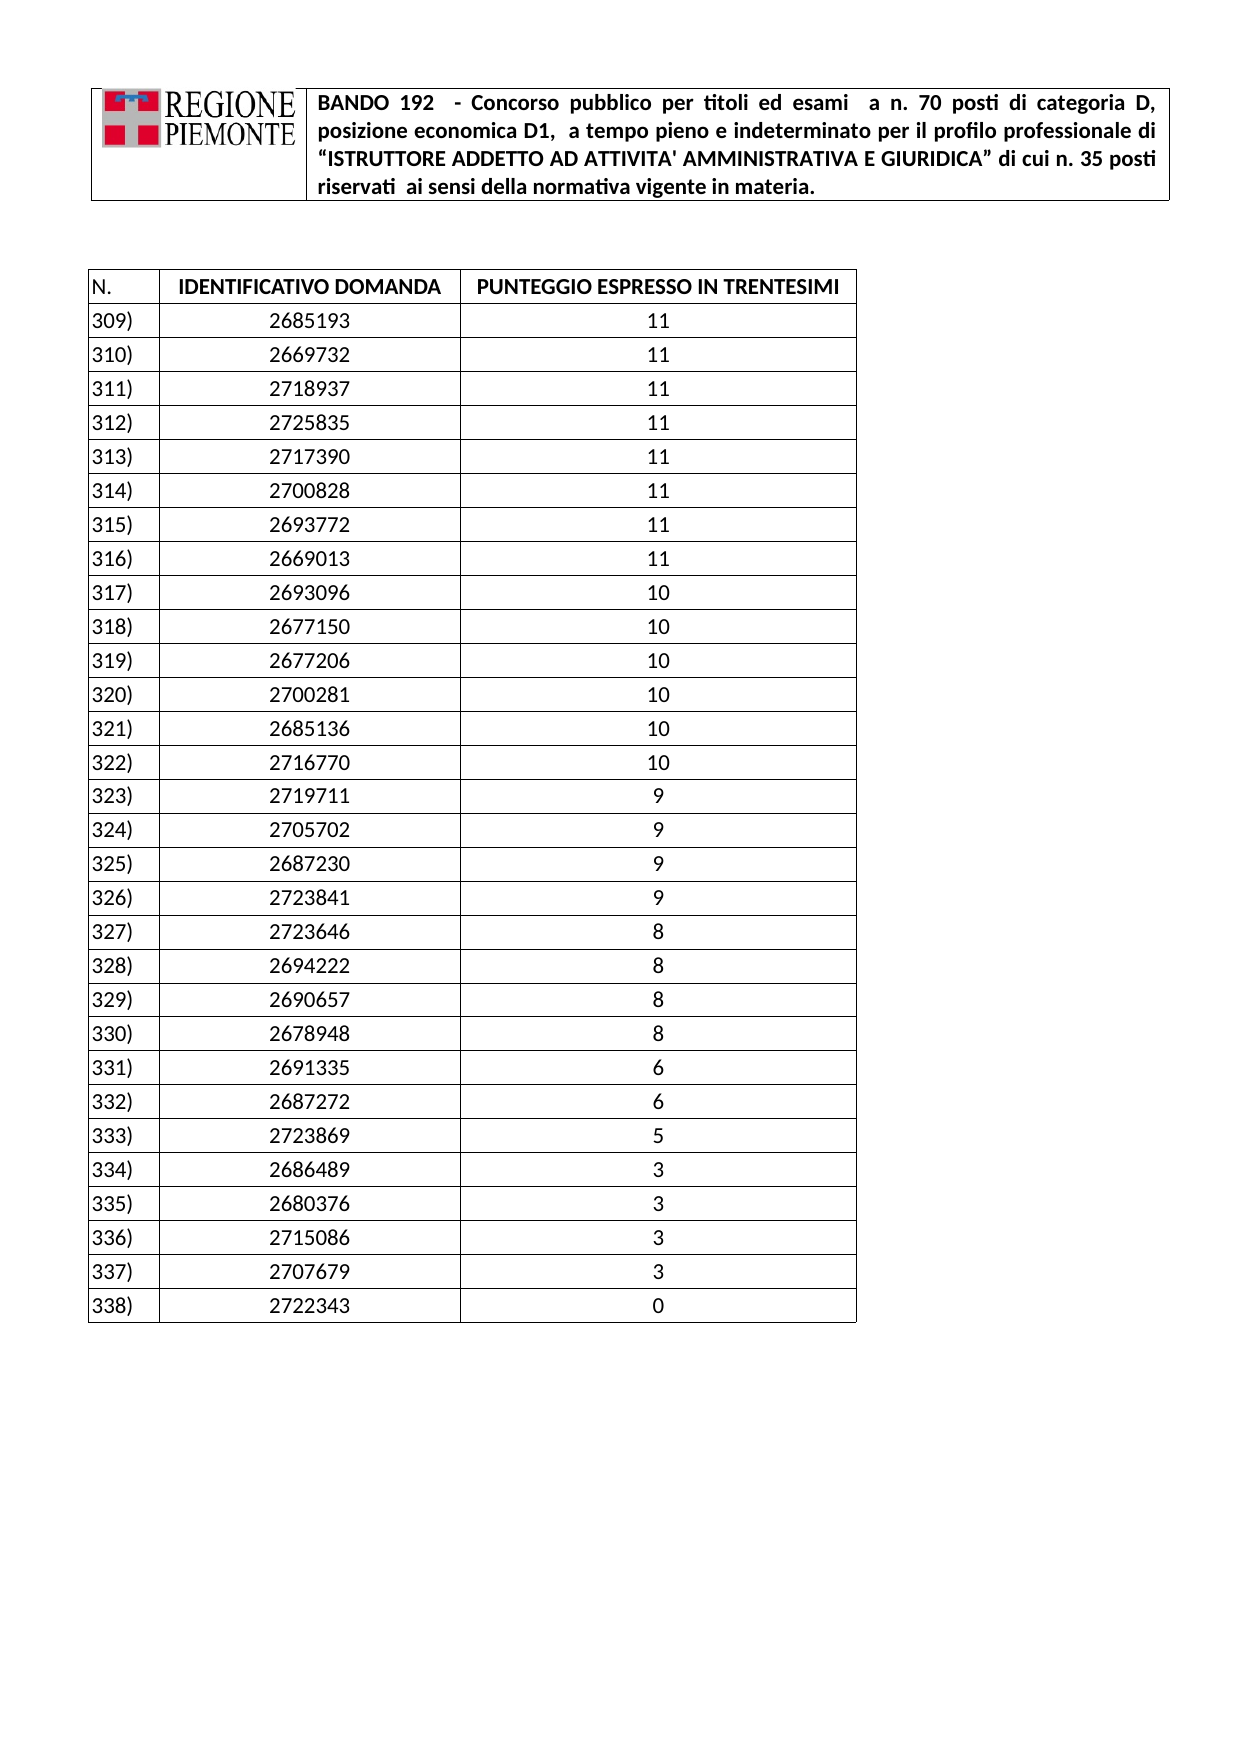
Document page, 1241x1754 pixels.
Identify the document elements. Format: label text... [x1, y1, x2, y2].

table_cell 335) [89, 1187, 159, 1220]
table_cell 315) [89, 508, 159, 541]
table_cell 2707679 [160, 1255, 460, 1288]
table_cell 10 [461, 678, 856, 711]
table_cell 2700281 [160, 678, 460, 711]
table_cell 0 [461, 1289, 856, 1322]
table_cell 312) [89, 406, 159, 439]
table_cell 332) [89, 1085, 159, 1118]
table_cell 8 [461, 916, 856, 948]
table_cell 2722343 [160, 1289, 460, 1322]
table_cell 317) [89, 576, 159, 609]
table_cell 310) [89, 338, 159, 371]
table_cell 3 [461, 1255, 856, 1288]
table_header IDENTIFICATIVO DOMANDA [160, 270, 460, 303]
table_cell 313) [89, 440, 159, 473]
table_cell 9 [461, 848, 856, 881]
table_cell 327) [89, 916, 159, 948]
table_cell 2687230 [160, 848, 460, 881]
table_cell 2715086 [160, 1221, 460, 1254]
table_cell 2705702 [160, 814, 460, 847]
table_cell 9 [461, 882, 856, 914]
table_cell 322) [89, 746, 159, 779]
table_cell 311) [89, 372, 159, 405]
table_cell 2694222 [160, 950, 460, 982]
table_cell 331) [89, 1051, 159, 1084]
table_cell 10 [461, 644, 856, 677]
table_cell 2669732 [160, 338, 460, 371]
table_cell 2677206 [160, 644, 460, 677]
table_cell 2687272 [160, 1085, 460, 1118]
table_cell 2723646 [160, 916, 460, 948]
table_cell 3 [461, 1187, 856, 1220]
table_cell 9 [461, 814, 856, 847]
table_cell 2693772 [160, 508, 460, 541]
table_cell 2716770 [160, 746, 460, 779]
table_cell 2719711 [160, 780, 460, 813]
table_cell 324) [89, 814, 159, 847]
table_cell 2690657 [160, 984, 460, 1016]
table_cell 8 [461, 1017, 856, 1050]
table_cell 11 [461, 508, 856, 541]
table_cell 333) [89, 1119, 159, 1152]
table_cell 330) [89, 1017, 159, 1050]
table_cell 314) [89, 474, 159, 507]
table_cell 2717390 [160, 440, 460, 473]
table_cell 318) [89, 610, 159, 643]
table_cell 325) [89, 848, 159, 881]
table_cell 2685193 [160, 304, 460, 337]
table_cell 3 [461, 1221, 856, 1254]
table_cell 326) [89, 882, 159, 914]
table_cell 9 [461, 780, 856, 813]
table_cell 11 [461, 474, 856, 507]
table_cell 2718937 [160, 372, 460, 405]
table_cell 316) [89, 542, 159, 575]
table_cell 2693096 [160, 576, 460, 609]
table_cell 338) [89, 1289, 159, 1322]
table_cell 323) [89, 780, 159, 813]
table_cell 2723869 [160, 1119, 460, 1152]
table_cell 2700828 [160, 474, 460, 507]
table_cell 321) [89, 712, 159, 745]
table_cell 334) [89, 1153, 159, 1186]
table_cell 337) [89, 1255, 159, 1288]
table_cell 10 [461, 746, 856, 779]
table_cell 336) [89, 1221, 159, 1254]
table_header PUNTEGGIO ESPRESSO IN TRENTESIMI [461, 270, 856, 303]
table_cell 2686489 [160, 1153, 460, 1186]
table_cell 2680376 [160, 1187, 460, 1220]
table_cell 319) [89, 644, 159, 677]
table_cell 329) [89, 984, 159, 1016]
table_cell 2677150 [160, 610, 460, 643]
table_cell 11 [461, 406, 856, 439]
table_cell 11 [461, 304, 856, 337]
table_cell 2678948 [160, 1017, 460, 1050]
table_cell 10 [461, 610, 856, 643]
table_cell 5 [461, 1119, 856, 1152]
table_cell 320) [89, 678, 159, 711]
table_cell 10 [461, 712, 856, 745]
table_cell 6 [461, 1085, 856, 1118]
table_cell 2685136 [160, 712, 460, 745]
table_cell 11 [461, 440, 856, 473]
table_cell 11 [461, 372, 856, 405]
table_cell 8 [461, 984, 856, 1016]
table_cell 328) [89, 950, 159, 982]
table_header N. [89, 270, 159, 303]
table_cell 2723841 [160, 882, 460, 914]
picture [101, 87, 296, 148]
table_cell 3 [461, 1153, 856, 1186]
table_cell 2669013 [160, 542, 460, 575]
table_cell 309) [89, 304, 159, 337]
table_cell 6 [461, 1051, 856, 1084]
table_cell 10 [461, 576, 856, 609]
table_cell 11 [461, 338, 856, 371]
table_cell 2725835 [160, 406, 460, 439]
table_cell 11 [461, 542, 856, 575]
table_cell 8 [461, 950, 856, 982]
table_cell 2691335 [160, 1051, 460, 1084]
